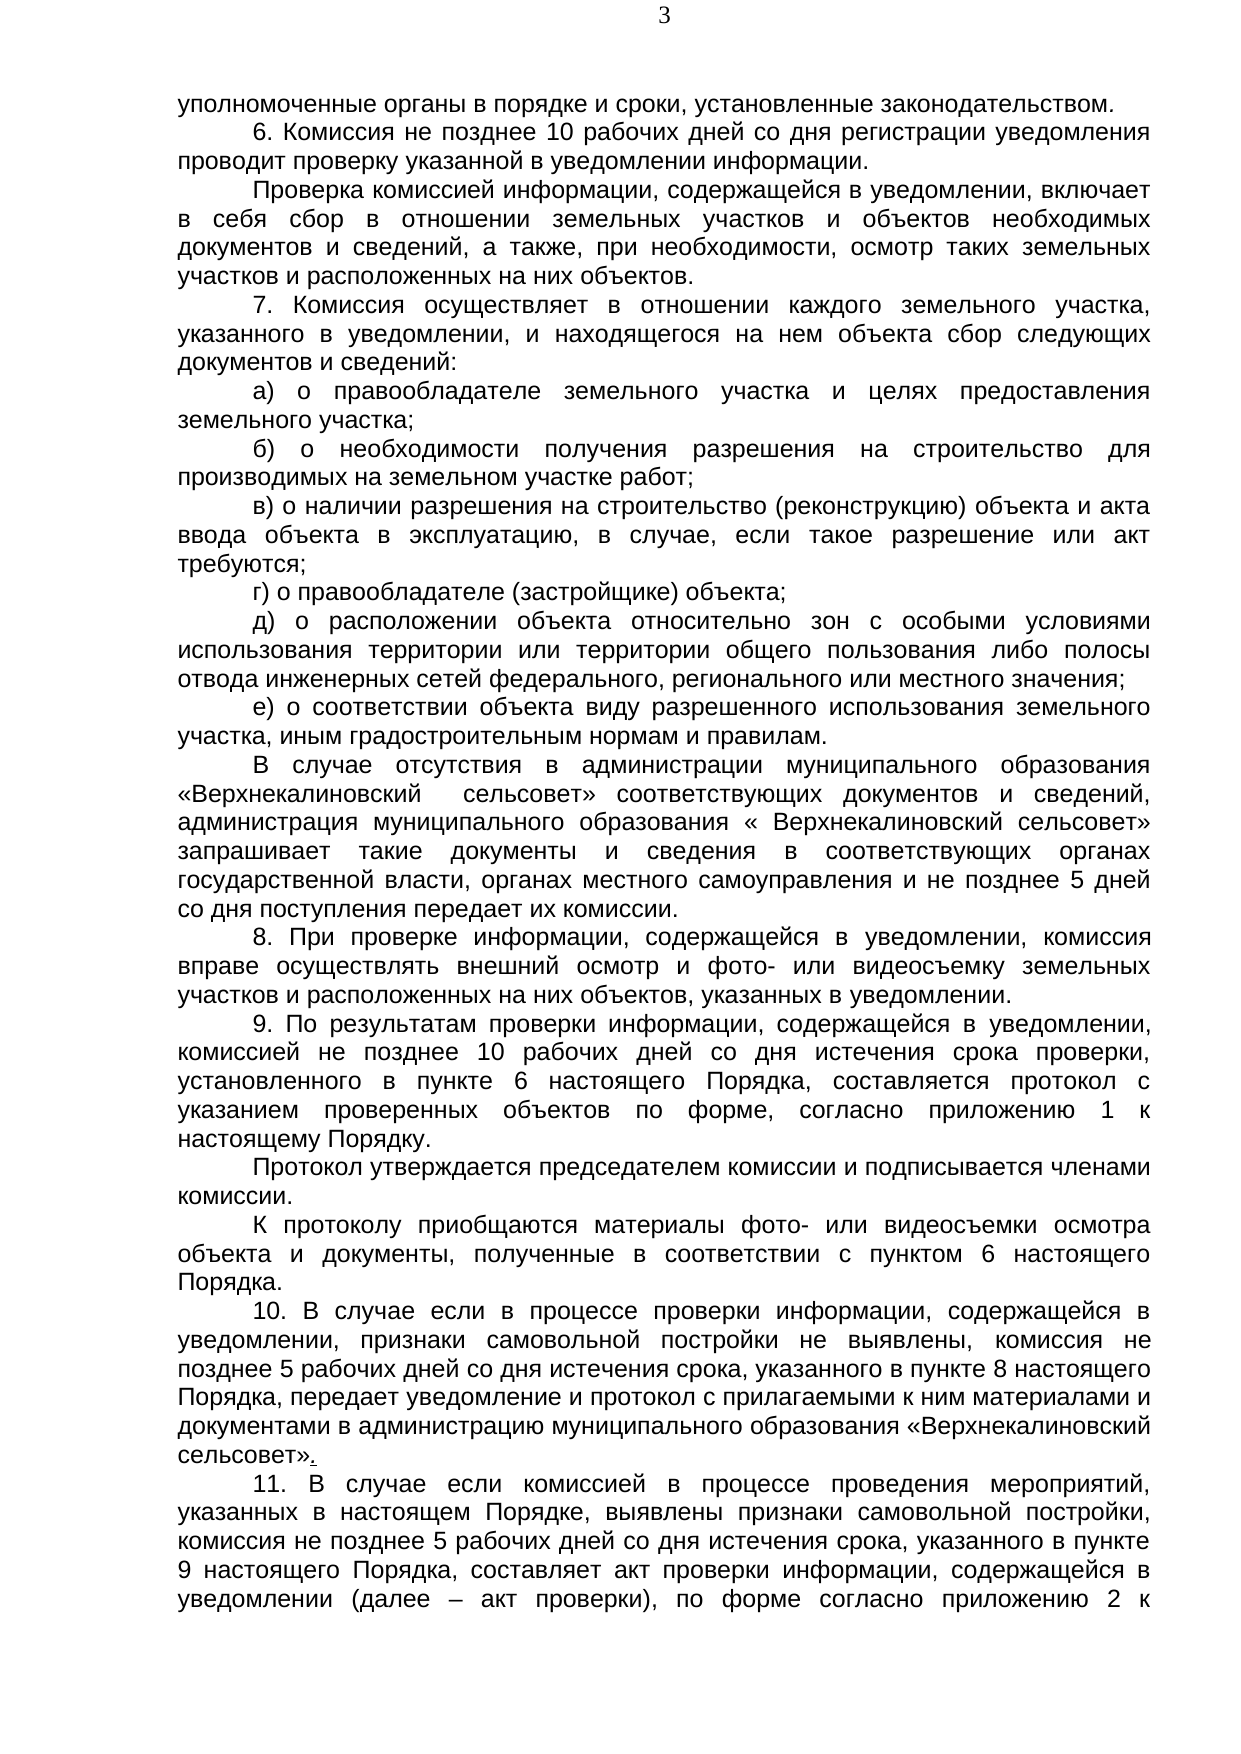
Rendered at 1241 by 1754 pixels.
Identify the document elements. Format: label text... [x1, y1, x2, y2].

text К протоколу приобщаются материалы фото- или видеосъемки осмотра объекта и документы, полученные в соответствии с пунктом 6 настоящего Порядка. [177, 1210, 1152, 1296]
text б) о необходимости получения разрешения на строительство для производимых на земельном участке работ; [177, 434, 1152, 491]
text 8. При проверке информации, содержащейся в уведомлении, комиссия вправе осуществлять внешний осмотр и фото- или видеосъемку земельных участков и расположенных на них объектов, указанных в уведомлении. [177, 922, 1152, 1009]
text 9. По результатам проверки информации, содержащейся в уведомлении, комиссией не позднее 10 рабочих дней со дня истечения срока проверки, установленного в пункте 6 настоящего Порядка, составляется протокол с указанием проверенных объектов по форме, согласно приложению 1 к настоящему Порядку. [177, 1009, 1152, 1152]
text 7. Комиссия осуществляет в отношении каждого земельного участка, указанного в уведомлении, и находящегося на нем объекта сбор следующих документов и сведений: [177, 290, 1152, 376]
text 6. Комиссия не позднее 10 рабочих дней со дня регистрации уведомления проводит проверку указанной в уведомлении информации. [177, 117, 1152, 175]
text а) о правообладателе земельного участка и целях предоставления земельного участка; [177, 376, 1152, 434]
text Проверка комиссией информации, содержащейся в уведомлении, включает в себя сбор в отношении земельных участков и объектов необходимых документов и сведений, а также, при необходимости, осмотр таких земельных участков и расположенных на них объектов. [177, 175, 1152, 290]
text 10. В случае если в процессе проверки информации, содержащейся в уведомлении, признаки самовольной постройки не выявлены, комиссия не позднее 5 рабочих дней со дня истечения срока, указанного в пункте 8 настоящего Порядка, передает уведомление и протокол с прилагаемыми к ним материалами и документами в администрацию муниципального образования «Верхнекалиновский сельсовет». [177, 1296, 1152, 1469]
text д) о расположении объекта относительно зон с особыми условиями использования территории или территории общего пользования либо полосы отвода инженерных сетей федерального, регионального или местного значения; [177, 606, 1152, 692]
text 11. В случае если комиссией в процессе проведения мероприятий, указанных в настоящем Порядке, выявлены признаки самовольной постройки, комиссия не позднее 5 рабочих дней со дня истечения срока, указанного в пункте 9 настоящего Порядка, составляет акт проверки информации, содержащейся в уведомлении (далее – акт проверки), по форме согласно приложению 2 к [177, 1469, 1152, 1612]
text уполномоченные органы в порядке и сроки, установленные законодательством. [177, 89, 1152, 117]
text в) о наличии разрешения на строительство (реконструкцию) объекта и акта ввода объекта в эксплуатацию, в случае, если такое разрешение или акт требуются; [177, 491, 1152, 577]
text г) о правообладателе (застройщике) объекта; [177, 577, 1152, 606]
text е) о соответствии объекта виду разрешенного использования земельного участка, иным градостроительным нормам и правилам. [177, 692, 1152, 750]
text В случае отсутствия в администрации муниципального образования «Верхнекалиновский сельсовет» соответствующих документов и сведений, администрация муниципального образования « Верхнекалиновский сельсовет» запрашивает такие документы и сведения в соответствующих органах государственной власти, органах местного самоуправления и не позднее 5 дней со дня поступления передает их комиссии. [177, 750, 1152, 922]
text Протокол утверждается председателем комиссии и подписывается членами комиссии. [177, 1152, 1152, 1210]
